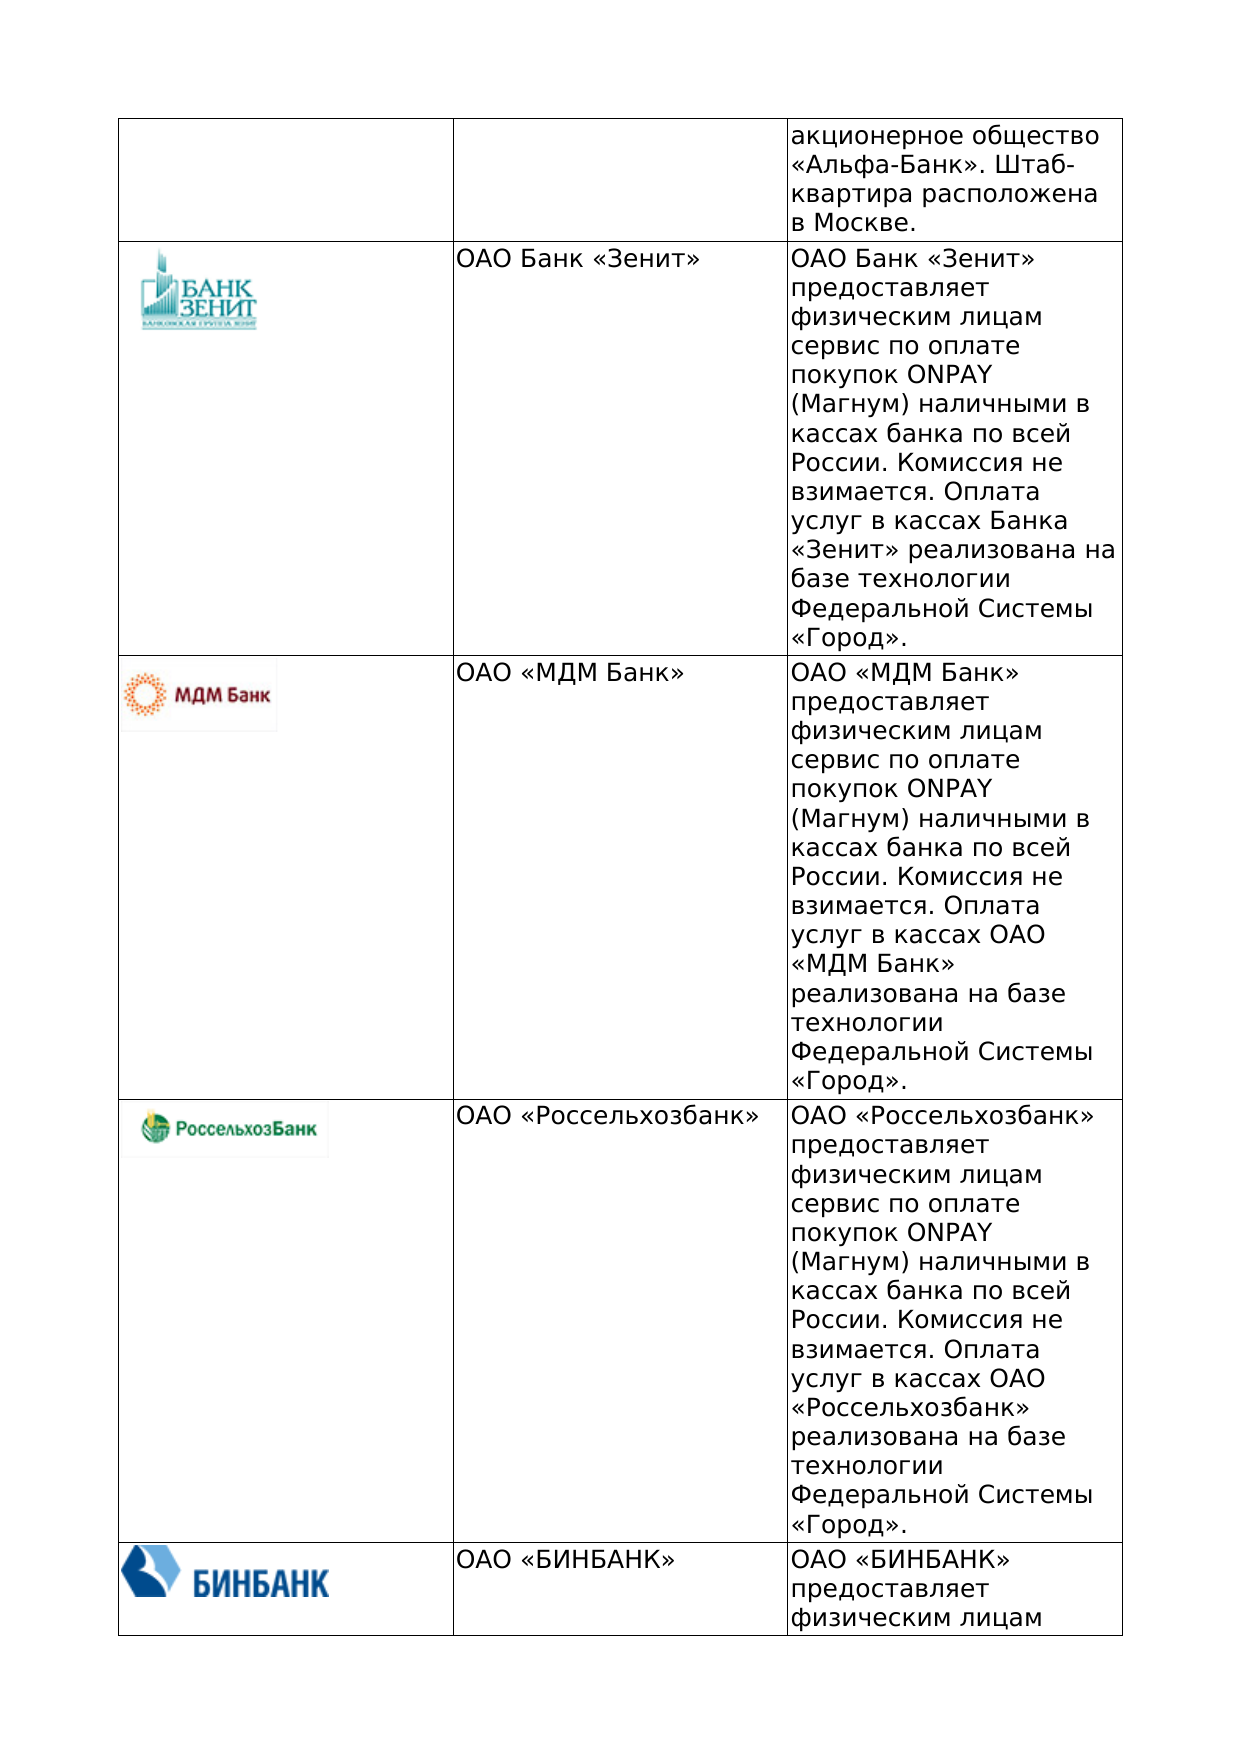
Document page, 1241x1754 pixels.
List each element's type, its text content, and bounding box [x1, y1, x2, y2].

table_cell акционерное общество «Альфа-Банк». Штаб-квартира расположена в Москве. [788, 119, 1122, 241]
table_cell ОАО «БИНБАНК» предоставляет физическим лицам [788, 1543, 1122, 1635]
table_cell ОАО Банк «Зенит» [454, 242, 787, 655]
table_cell ОАО «Россельхозбанк» [454, 1100, 787, 1542]
table_cell [454, 119, 787, 241]
table_cell ОАО «МДМ Банк» [454, 656, 787, 1098]
table_cell [119, 119, 453, 241]
table_cell ОАО «МДМ Банк» предоставляет физическим лицам сервис по оплате покупок ONPAY (Магнум) наличными в кассах банка по всей России. Комиссия не взимается. Оплата услуг в кассах ОАО «МДМ Банк» реализована на базе технологии Федеральной Системы «Город». [788, 656, 1122, 1098]
picture [121, 243, 279, 338]
picture [121, 1101, 329, 1158]
table_cell [119, 242, 453, 655]
picture [121, 658, 278, 732]
table_cell [119, 1100, 453, 1542]
picture [121, 1545, 329, 1597]
table_cell [119, 1543, 453, 1635]
table_cell ОАО «Россельхозбанк» предоставляет физическим лицам сервис по оплате покупок ONPAY (Магнум) наличными в кассах банка по всей России. Комиссия не взимается. Оплата услуг в кассах ОАО «Россельхозбанк» реализована на базе технологии Федеральной Системы «Город». [788, 1100, 1122, 1542]
table_cell [119, 656, 453, 1098]
table_cell ОАО Банк «Зенит» предоставляет физическим лицам сервис по оплате покупок ONPAY (Магнум) наличными в кассах банка по всей России. Комиссия не взимается. Оплата услуг в кассах Банка «Зенит» реализована на базе технологии Федеральной Системы «Город». [788, 242, 1122, 655]
table_cell ОАО «БИНБАНК» [454, 1543, 787, 1635]
